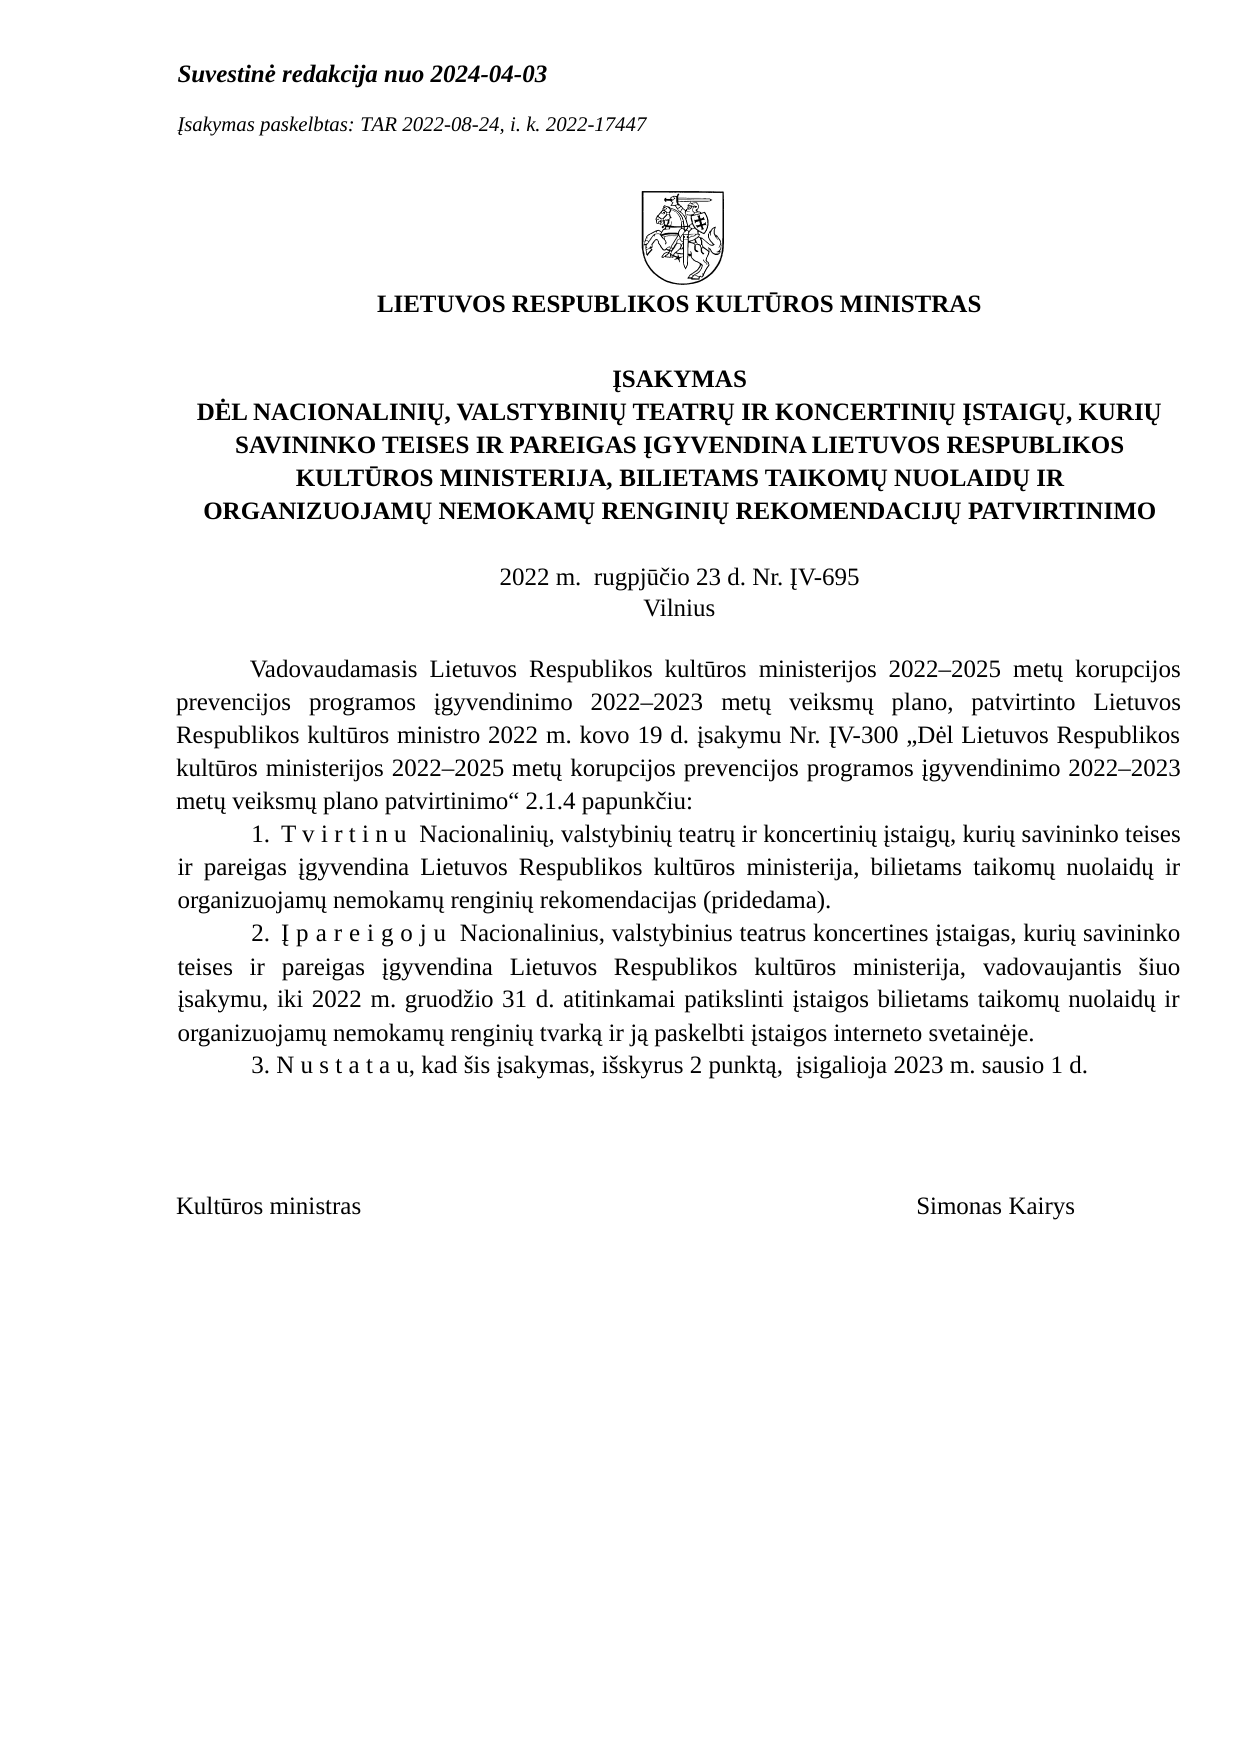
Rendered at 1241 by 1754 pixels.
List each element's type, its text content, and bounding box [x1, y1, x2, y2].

text Vadovaudamasis Lietuvos Respublikos kultūros ministerijos 2022–2025 metų korupcijos prevencijos programos įgyvendinimo 2022–2023 metų veiksmų plano, patvirtinto Lietuvos Respublikos kultūros ministro 2022 m. kovo 19 d. įsakymu Nr. ĮV-300 „Dėl Lietuvos Respublikos kultūros ministerijos 2022–2025 metų korupcijos prevencijos programos įgyvendinimo 2022–2023 metų veiksmų plano patvirtinimo“ 2.1.4 papunkčiu: [176, 654, 1182, 815]
text LIETUVOS RESPUBLIKOS KULTŪROS MINISTRAS [177, 289, 1181, 318]
text Suvestinė redakcija nuo 2024-04-03 [177, 59, 1182, 88]
text 2022 m. rugpjūčio 23 d. Nr. ĮV-695 [177, 562, 1181, 591]
text 1. T v i r t i n u Nacionalinių, valstybinių teatrų ir koncertinių įstaigų, kurių savininko teises ir pareigas įgyvendina Lietuvos Respublikos kultūros ministerija, bilietams taikomų nuolaidų ir organizuojamų nemokamų renginių rekomendacijas (pridedama). [177, 819, 1182, 914]
text DĖL NACIONALINIŲ, VALSTYBINIŲ TEATRŲ IR KONCERTINIŲ ĮSTAIGŲ, KURIŲ SAVININKO TEISES IR PAREIGAS ĮGYVENDINA LIETUVOS RESPUBLIKOS KULTŪROS MINISTERIJA, BILIETAMS TAIKOMŲ NUOLAIDŲ IR ORGANIZUOJAMŲ NEMOKAMŲ RENGINIŲ REKOMENDACIJŲ PATVIRTINIMO [177, 397, 1182, 525]
text Įsakymas paskelbtas: TAR 2022-08-24, i. k. 2022-17447 [177, 112, 1182, 136]
text Vilnius [177, 593, 1181, 622]
text 3. N u s t a t a u, kad šis įsakymas, išskyrus 2 punktą, įsigalioja 2023 m. sausio 1 d. [213, 1051, 1181, 1079]
text ĮSAKYMAS [177, 364, 1182, 393]
text 2. Į p a r e i g o j u Nacionalinius, valstybinius teatrus koncertines įstaigas, kurių savininko teises ir pareigas įgyvendina Lietuvos Respublikos kultūros ministerija, vadovaujantis šiuo įsakymu, iki 2022 m. gruodžio 31 d. atitinkamai patikslinti įstaigos bilietams taikomų nuolaidų ir organizuojamų nemokamų renginių tvarką ir ją paskelbti įstaigos interneto svetainėje. [177, 918, 1182, 1046]
text Kultūros ministras Simonas Kairys [176, 1173, 1182, 1224]
